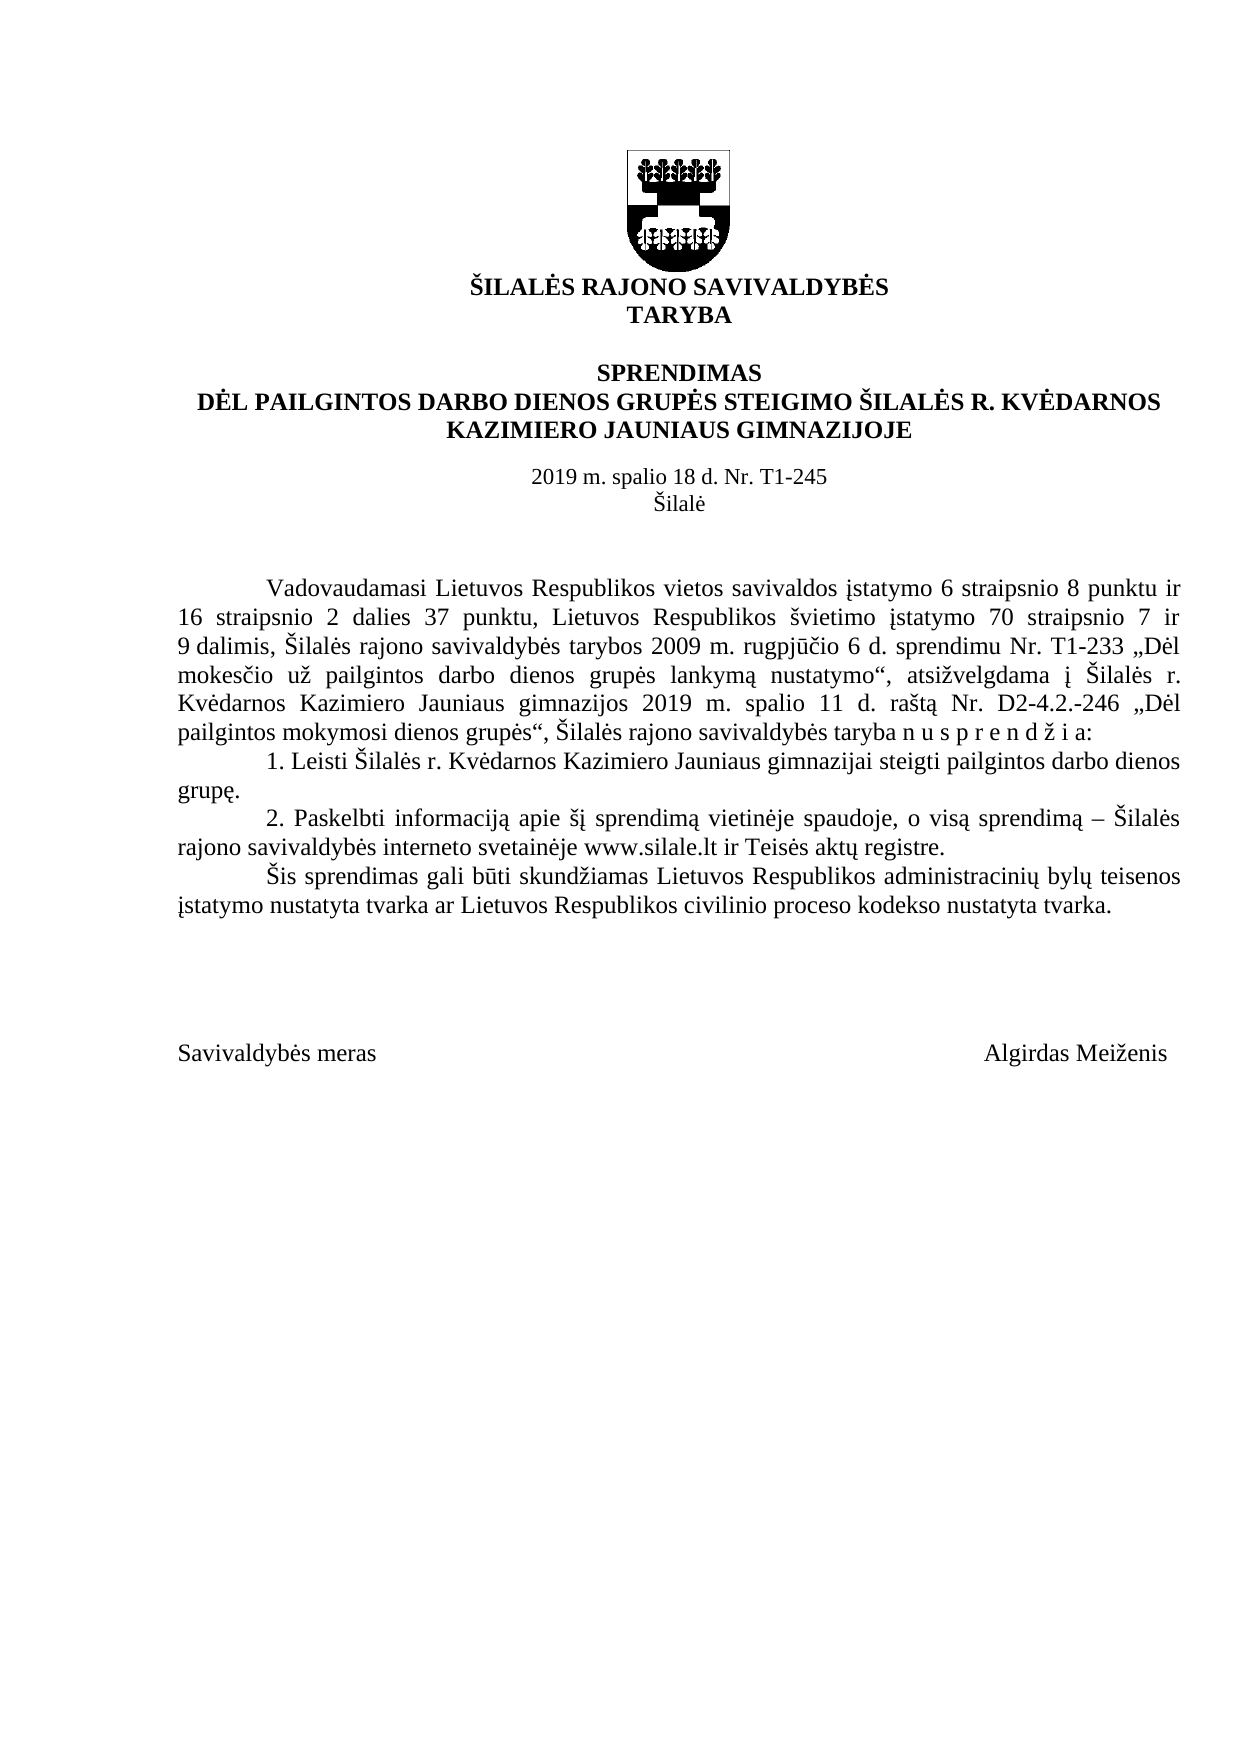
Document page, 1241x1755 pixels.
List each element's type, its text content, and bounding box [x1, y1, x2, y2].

text TARYBA [177, 300, 1181, 329]
text Vadovaudamasi Lietuvos Respublikos vietos savivaldos įstatymo 6 straipsnio 8 punktu ir 16 straipsnio 2 dalies 37 punktu, Lietuvos Respublikos švietimo įstatymo 70 straipsnio 7 ir 9 dalimis, Šilalės rajono savivaldybės tarybos 2009 m. rugpjūčio 6 d. sprendimu Nr. T1-233 „Dėl mokesčio už pailgintos darbo dienos grupės lankymą nustatymo“, atsižvelgdama į Šilalės r. Kvėdarnos Kazimiero Jauniaus gimnazijos 2019 m. spalio 11 d. raštą Nr. D2-4.2.-246 „Dėl pailgintos mokymosi dienos grupės“, Šilalės rajono savivaldybės taryba n u s p r e n d ž i a: [177, 573, 1181, 746]
text ŠILALĖS RAJONO SAVIVALDYBĖS [177, 272, 1181, 300]
text 1. Leisti Šilalės r. Kvėdarnos Kazimiero Jauniaus gimnazijai steigti pailgintos darbo dienos grupę. [177, 746, 1181, 803]
text DĖL PAILGINTOS DARBO DIENOS GRUPĖS STEIGIMO ŠILALĖS R. KVĖDARNOS KAZIMIERO JAUNIAUS GIMNAZIJOJE [177, 387, 1181, 444]
text SPRENDIMAS [177, 358, 1181, 387]
text Šilalė [177, 490, 1181, 516]
text Šis sprendimas gali būti skundžiamas Lietuvos Respublikos administracinių bylų teisenos įstatymo nustatyta tvarka ar Lietuvos Respublikos civilinio proceso kodekso nustatyta tvarka. [177, 861, 1181, 918]
text 2019 m. spalio 18 d. Nr. T1-245 [177, 463, 1181, 490]
text Savivaldybės meras Algirdas Meiženis [177, 1038, 1181, 1067]
text 2. Paskelbti informaciją apie šį sprendimą vietinėje spaudoje, o visą sprendimą – Šilalės rajono savivaldybės interneto svetainėje www.silale.lt ir Teisės aktų registre. [177, 803, 1181, 861]
